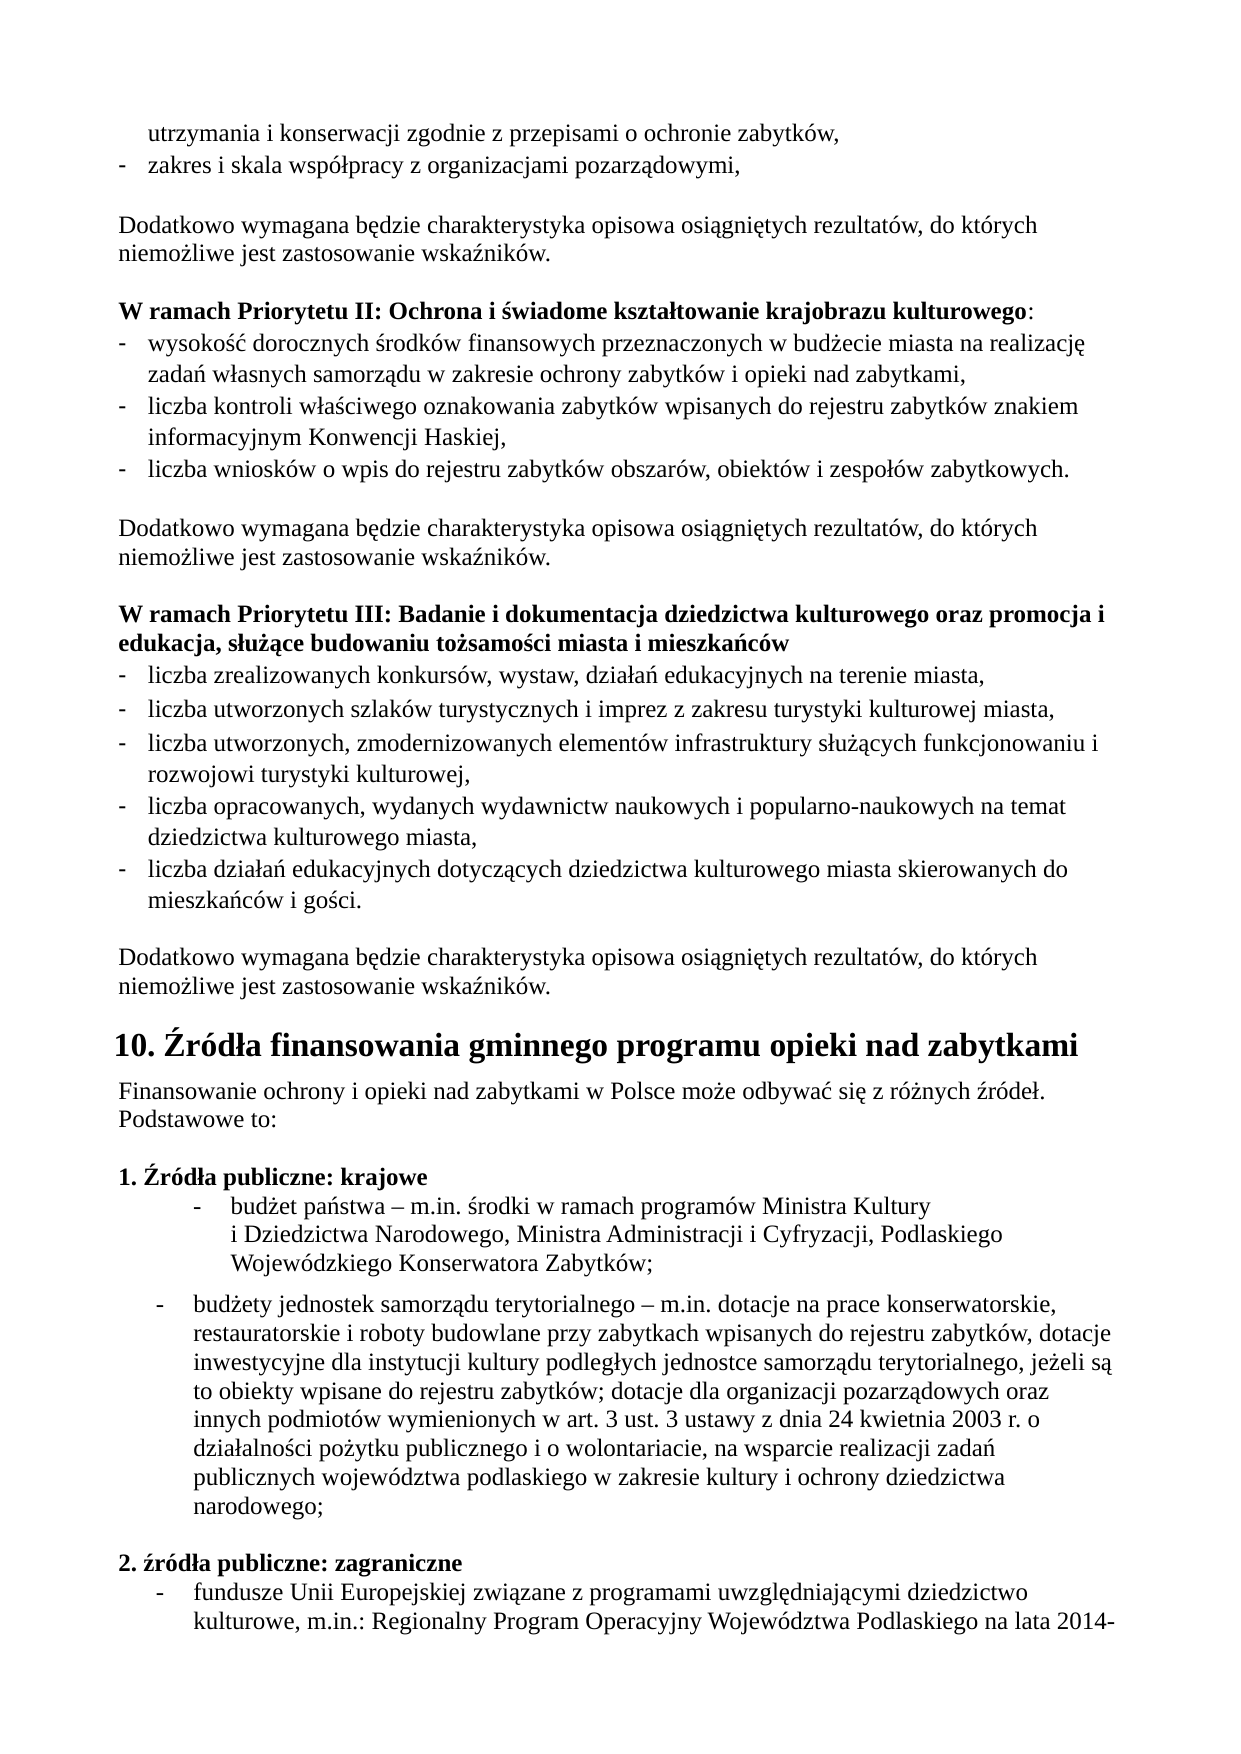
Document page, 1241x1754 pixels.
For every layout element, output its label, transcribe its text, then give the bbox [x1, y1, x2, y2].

list liczba zrealizowanych konkursów, wystaw, działań edukacyjnych na terenie miasta, [118, 657, 1122, 691]
list liczba opracowanych, wydanych wydawnictw naukowych i popularno-naukowych na temat dziedzictwa kulturowego miasta, [118, 788, 1122, 851]
text 1. Źródła publiczne: krajowe [118, 1162, 1122, 1191]
list budżety jednostek samorządu terytorialnego – m.in. dotacje na prace konserwatorskie, restauratorskie i roboty budowlane przy zabytkach wpisanych do rejestru zabytków, dotacje inwestycyjne dla instytucji kultury podległych jednostce samorządu terytorialnego, jeżeli są to obiekty wpisane do rejestru zabytków; dotacje dla organizacji pozarządowych oraz innych podmiotów wymienionych w art. 3 ust. 3 ustawy z dnia 24 kwietnia 2003 r. o działalności pożytku publicznego i o wolontariacie, na wsparcie realizacji zadań publicznych województwa podlaskiego w zakresie kultury i ochrony dziedzictwa narodowego; [156, 1289, 1122, 1519]
text Dodatkowo wymagana będzie charakterystyka opisowa osiągniętych rezultatów, do których niemożliwe jest zastosowanie wskaźników. [118, 942, 1122, 1000]
list liczba działań edukacyjnych dotyczących dziedzictwa kulturowego miasta skierowanych do mieszkańców i gości. [118, 851, 1122, 913]
list utrzymania i konserwacji zgodnie z przepisami o ochronie zabytków, [118, 118, 1122, 147]
list liczba wniosków o wpis do rejestru zabytków obszarów, obiektów i zespołów zabytkowych. [118, 450, 1122, 484]
list fundusze Unii Europejskiej związane z programami uwzględniającymi dziedzictwo kulturowe, m.in.: Regionalny Program Operacyjny Województwa Podlaskiego na lata 2014- [156, 1577, 1122, 1634]
subtitle Źródła finansowania gminnego programu opieki nad zabytkami [105, 1025, 1122, 1063]
list budżet państwa – m.in. środki w ramach programów Ministra Kultury i Dziedzictwa Narodowego, Ministra Administracji i Cyfryzacji, Podlaskiego Wojewódzkiego Konserwatora Zabytków; [193, 1191, 1122, 1277]
list liczba utworzonych szlaków turystycznych i imprez z zakresu turystyki kulturowej miasta, [118, 691, 1122, 725]
list wysokość dorocznych środków finansowych przeznaczonych w budżecie miasta na realizację zadań własnych samorządu w zakresie ochrony zabytków i opieki nad zabytkami, [118, 325, 1122, 387]
list liczba utworzonych, zmodernizowanych elementów infrastruktury służących funkcjonowaniu i rozwojowi turystyki kulturowej, [118, 725, 1122, 788]
text Dodatkowo wymagana będzie charakterystyka opisowa osiągniętych rezultatów, do których niemożliwe jest zastosowanie wskaźników. [118, 513, 1122, 571]
text Finansowanie ochrony i opieki nad zabytkami w Polsce może odbywać się z różnych źródeł. Podstawowe to: [118, 1076, 1122, 1133]
text W ramach Priorytetu III: Badanie i dokumentacja dziedzictwa kulturowego oraz promocja i edukacja, służące budowaniu tożsamości miasta i mieszkańców [118, 599, 1122, 657]
text Dodatkowo wymagana będzie charakterystyka opisowa osiągniętych rezultatów, do których niemożliwe jest zastosowanie wskaźników. [118, 210, 1122, 267]
text 2. źródła publiczne: zagraniczne [118, 1548, 1122, 1577]
text W ramach Priorytetu II: Ochrona i świadome kształtowanie krajobrazu kulturowego: [118, 296, 1122, 325]
list zakres i skala współpracy z organizacjami pozarządowymi, [118, 147, 1122, 181]
list liczba kontroli właściwego oznakowania zabytków wpisanych do rejestru zabytków znakiem informacyjnym Konwencji Haskiej, [118, 387, 1122, 450]
